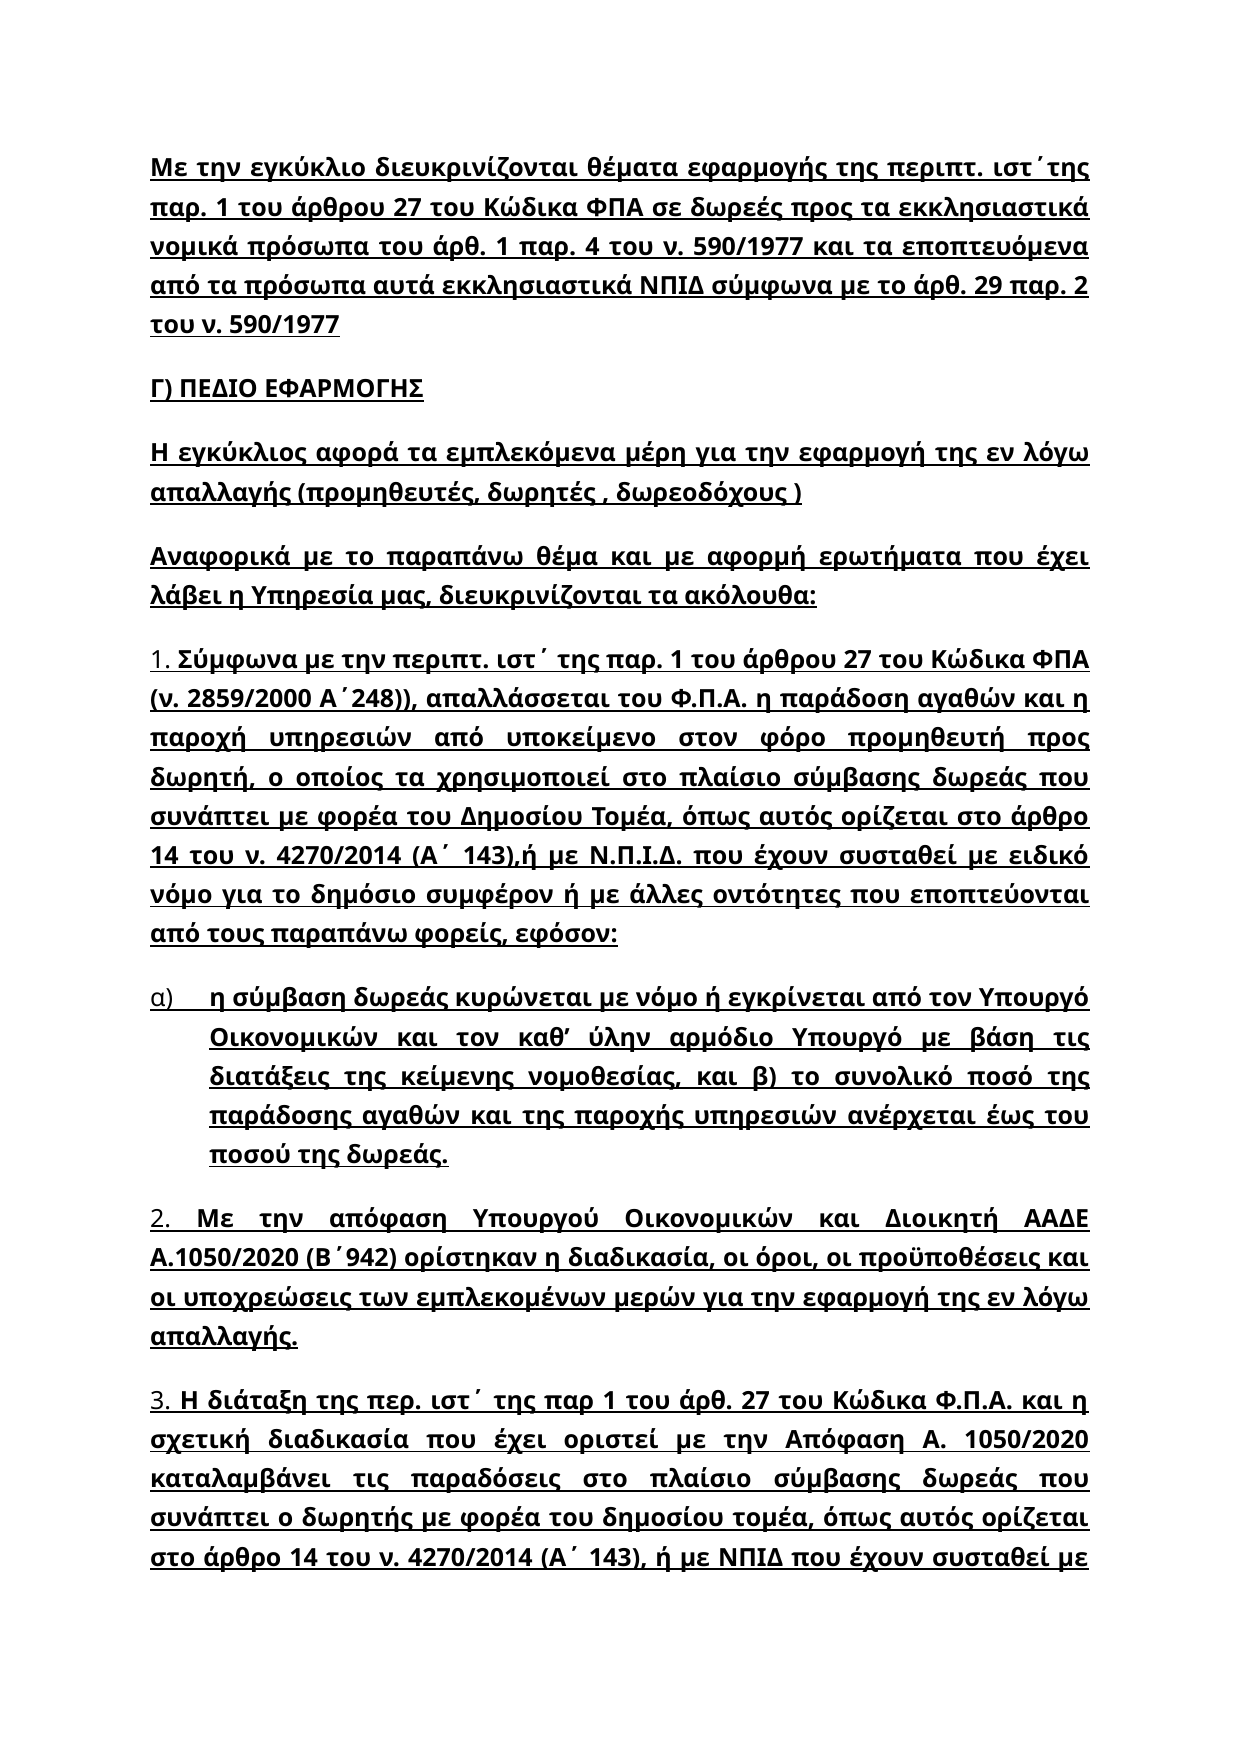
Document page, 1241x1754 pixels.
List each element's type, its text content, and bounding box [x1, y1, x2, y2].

text 1. Σύμφωνα με την περιπτ. ιστ΄ της παρ. 1 του άρθρου 27 του Κώδικα ΦΠΑ [150, 642, 1090, 671]
text συνάπτει με φορέα του Δημοσίου Τομέα, όπως αυτός ορίζεται στο άρθρο [150, 790, 1090, 827]
text Με την εγκύκλιο διευκρινίζονται θέματα εφαρμογής της περιπτ. ιστ΄της [150, 150, 1090, 179]
text δωρητή, ο οποίος τα χρησιμοποιεί στο πλαίσιο σύμβασης δωρεάς που [150, 751, 1090, 788]
list Οικονομικών και τον καθ’ ύλην αρμόδιο Υπουργό με βάση τις διατάξεις της κείμενης νομοθεσίας, και β) το συνολικό ποσό της παράδοσης αγαθών και της παροχής υπηρεσιών ανέρχεται έως του ποσού της δωρεάς. [150, 1011, 1090, 1171]
text καταλαμβάνει τις παραδόσεις στο πλαίσιο σύμβασης δωρεάς που [150, 1452, 1090, 1490]
text οι υποχρεώσεις των εμπλεκομένων μερών για την εφαρμογή της εν λόγω [150, 1271, 1090, 1308]
list α) η σύμβαση δωρεάς κυρώνεται με νόμο ή εγκρίνεται από τον Υπουργό [150, 980, 1090, 1009]
text 3. Η διάταξη της περ. ιστ΄ της παρ 1 του άρθ. 27 του Κώδικα Φ.Π.Α. και η σχετική διαδικασία που έχει οριστεί με την Απόφαση Α. 1050/2020 [150, 1382, 1090, 1451]
text παρ. 1 του άρθρου 27 του Κώδικα ΦΠΑ σε δωρεές προς τα εκκλησιαστικά [150, 181, 1090, 218]
text 14 του ν. 4270/2014 (Α΄ 143),ή με Ν.Π.Ι.Δ. που έχουν συσταθεί με ειδικό [150, 829, 1090, 866]
text συνάπτει ο δωρητής με φορέα του δημοσίου τομέα, όπως αυτός ορίζεται [150, 1492, 1090, 1529]
text Α.1050/2020 (Β΄942) ορίστηκαν η διαδικασία, οι όροι, οι προϋποθέσεις και [150, 1232, 1090, 1269]
text (ν. 2859/2000 A΄248)), απαλλάσσεται του Φ.Π.Α. η παράδοση αγαθών και η [150, 672, 1090, 710]
text απαλλαγής. [150, 1310, 1090, 1352]
text Η εγκύκλιος αφορά τα εμπλεκόμενα μέρη για την εφαρμογή της εν λόγω [150, 435, 1090, 464]
text από τους παραπάνω φορείς, εφόσον: [150, 907, 1090, 950]
text 2. Με την απόφαση Υπουργού Οικονομικών και Διοικητή ΑΑΔΕ [150, 1201, 1090, 1230]
text νομικά πρόσωπα του άρθ. 1 παρ. 4 του ν. 590/1977 και τα εποπτευόμενα από τα πρόσωπα αυτά εκκλησιαστικά ΝΠΙΔ σύμφωνα με το άρθ. 29 παρ. 2 του ν. 590/1977 [150, 220, 1090, 341]
text παροχή υπηρεσιών από υποκείμενο στον φόρο προμηθευτή προς [150, 712, 1090, 749]
text στο άρθρο 14 του ν. 4270/2014 (Α΄ 143), ή με ΝΠΙΔ που έχουν συσταθεί με [150, 1531, 1090, 1573]
text νόμο για το δημόσιο συμφέρον ή με άλλες οντότητες που εποπτεύονται [150, 868, 1090, 906]
text απαλλαγής (προμηθευτές, δωρητές , δωρεοδόχους ) [150, 466, 1090, 508]
text Αναφορικά με το παραπάνω θέμα και με αφορμή ερωτήματα που έχει [150, 538, 1090, 567]
text Γ) ΠΕΔΙΟ ΕΦΑΡΜΟΓΗΣ [150, 371, 1090, 405]
text λάβει η Υπηρεσία μας, διευκρινίζονται τα ακόλουθα: [150, 569, 1090, 612]
